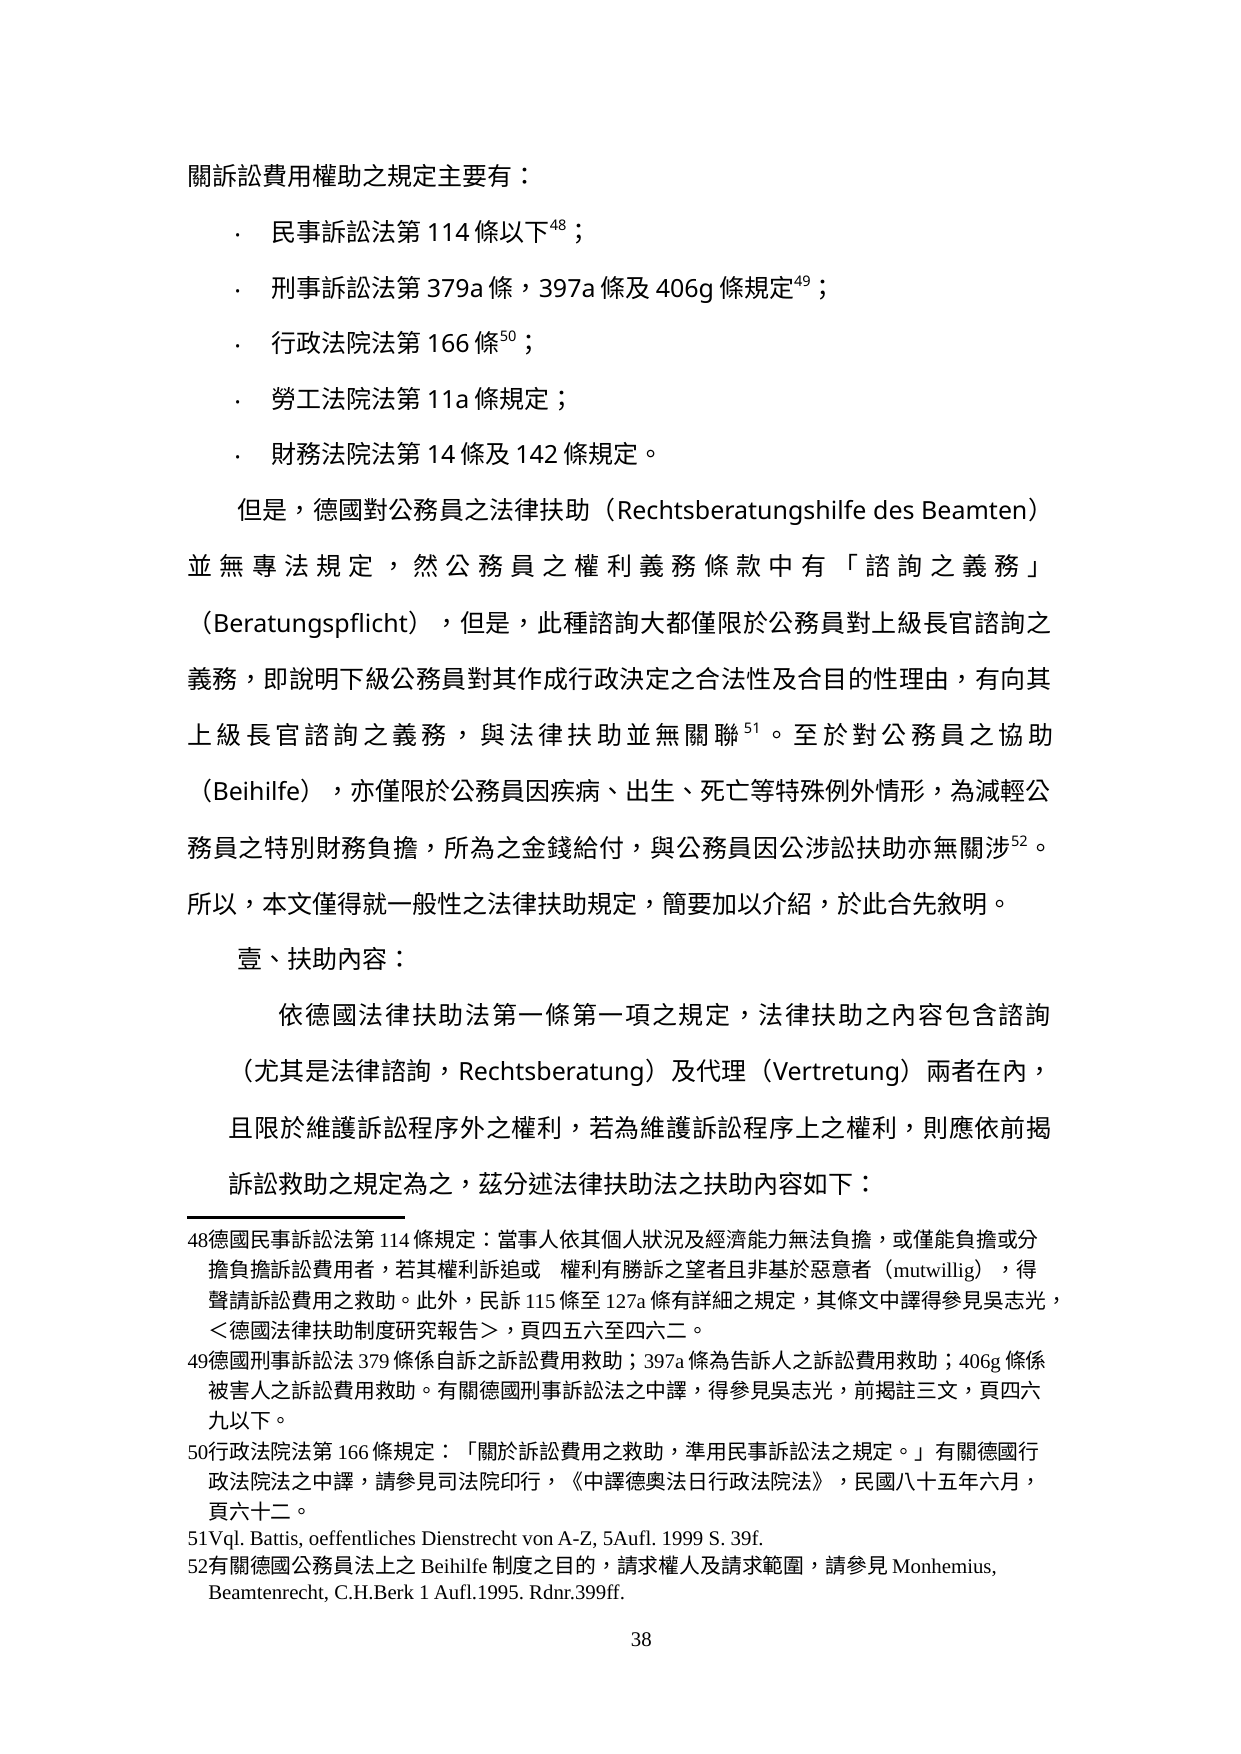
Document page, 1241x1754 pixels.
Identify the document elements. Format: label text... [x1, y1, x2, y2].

list 刑事訴訟法第379a條，397a條及406g條規定； [234, 261, 1053, 299]
text 關訴訟費用權助之規定主要有： [187, 150, 1053, 187]
text 有關德國公務員法上之Beihilfe制度之目的，請求權人及請求範圍，請參見Monhemius, Beamtenrecht, C.H.Berk 1 Aufl.1995. Rdnr.399ff. [187, 1550, 1053, 1604]
list 德國民事訴訟法第114條規定：當事人依其個人狀況及經濟能力無法負擔，或僅能負擔或分擔負擔訴訟費用者，若其權利訴追或 權利有勝訴之望者且非基於惡意者（mutwillig），得聲請訴訟費用之救助。此外，民訴115條至127a條有詳細之規定，其條文中譯得參見吳志光，＜德國法律扶助制度研究報告＞，頁四五六至四六二。 [187, 1223, 1053, 1344]
list 財務法院法第14條及142條規定。 [234, 428, 1053, 466]
list 勞工法院法第11a條規定； [234, 372, 1053, 410]
list 民事訴訟法第114條以下； [234, 206, 1053, 243]
list 行政法院法第166條規定：「關於訴訟費用之救助，準用民事訴訟法之規定。」有關德國行政法院法之中譯，請參見司法院印行，《中譯德奧法日行政法院法》，民國八十五年六月，頁六十二。 [187, 1435, 1053, 1526]
list 德國刑事訴訟法379條係自訴之訴訟費用救助；397a條為告訴人之訴訟費用救助；406g條係被害人之訴訟費用救助。有關德國刑事訴訟法之中譯，得參見吳志光，前揭註三文，頁四六九以下。 [187, 1344, 1053, 1435]
text 依德國法律扶助法第一條第一項之規定，法律扶助之內容包含諮詢（尤其是法律諮詢，Rechtsberatung）及代理（Vertretung）兩者在內，且限於維護訴訟程序外之權利，若為維護訴訟程序上之權利，則應依前揭訴訟救助之規定為之，茲分述法律扶助法之扶助內容如下： [229, 989, 1053, 1195]
text 但是，德國對公務員之法律扶助（Rechtsberatungshilfe des Beamten）並無專法規定，然公務員之權利義務條款中有「諮詢之義務」（Beratungspflicht），但是，此種諮詢大都僅限於公務員對上級長官諮詢之義務，即說明下級公務員對其作成行政決定之合法性及合目的性理由，有向其上級長官諮詢之義務，與法律扶助並無關聯。至於對公務員之協助（Beihilfe），亦僅限於公務員因疾病、出生、死亡等特殊例外情形，為減輕公務員之特別財務負擔，所為之金錢給付，與公務員因公涉訟扶助亦無關涉。所以，本文僅得就一般性之法律扶助規定，簡要加以介紹，於此合先敘明。 [187, 484, 1053, 915]
text Vql. Battis, oeffentliches Dienstrecht von A-Z, 5Aufl. 1999 S. 39f. [187, 1526, 1053, 1550]
list 行政法院法第166條； [234, 317, 1053, 354]
text 壹、扶助內容： [187, 933, 1053, 971]
